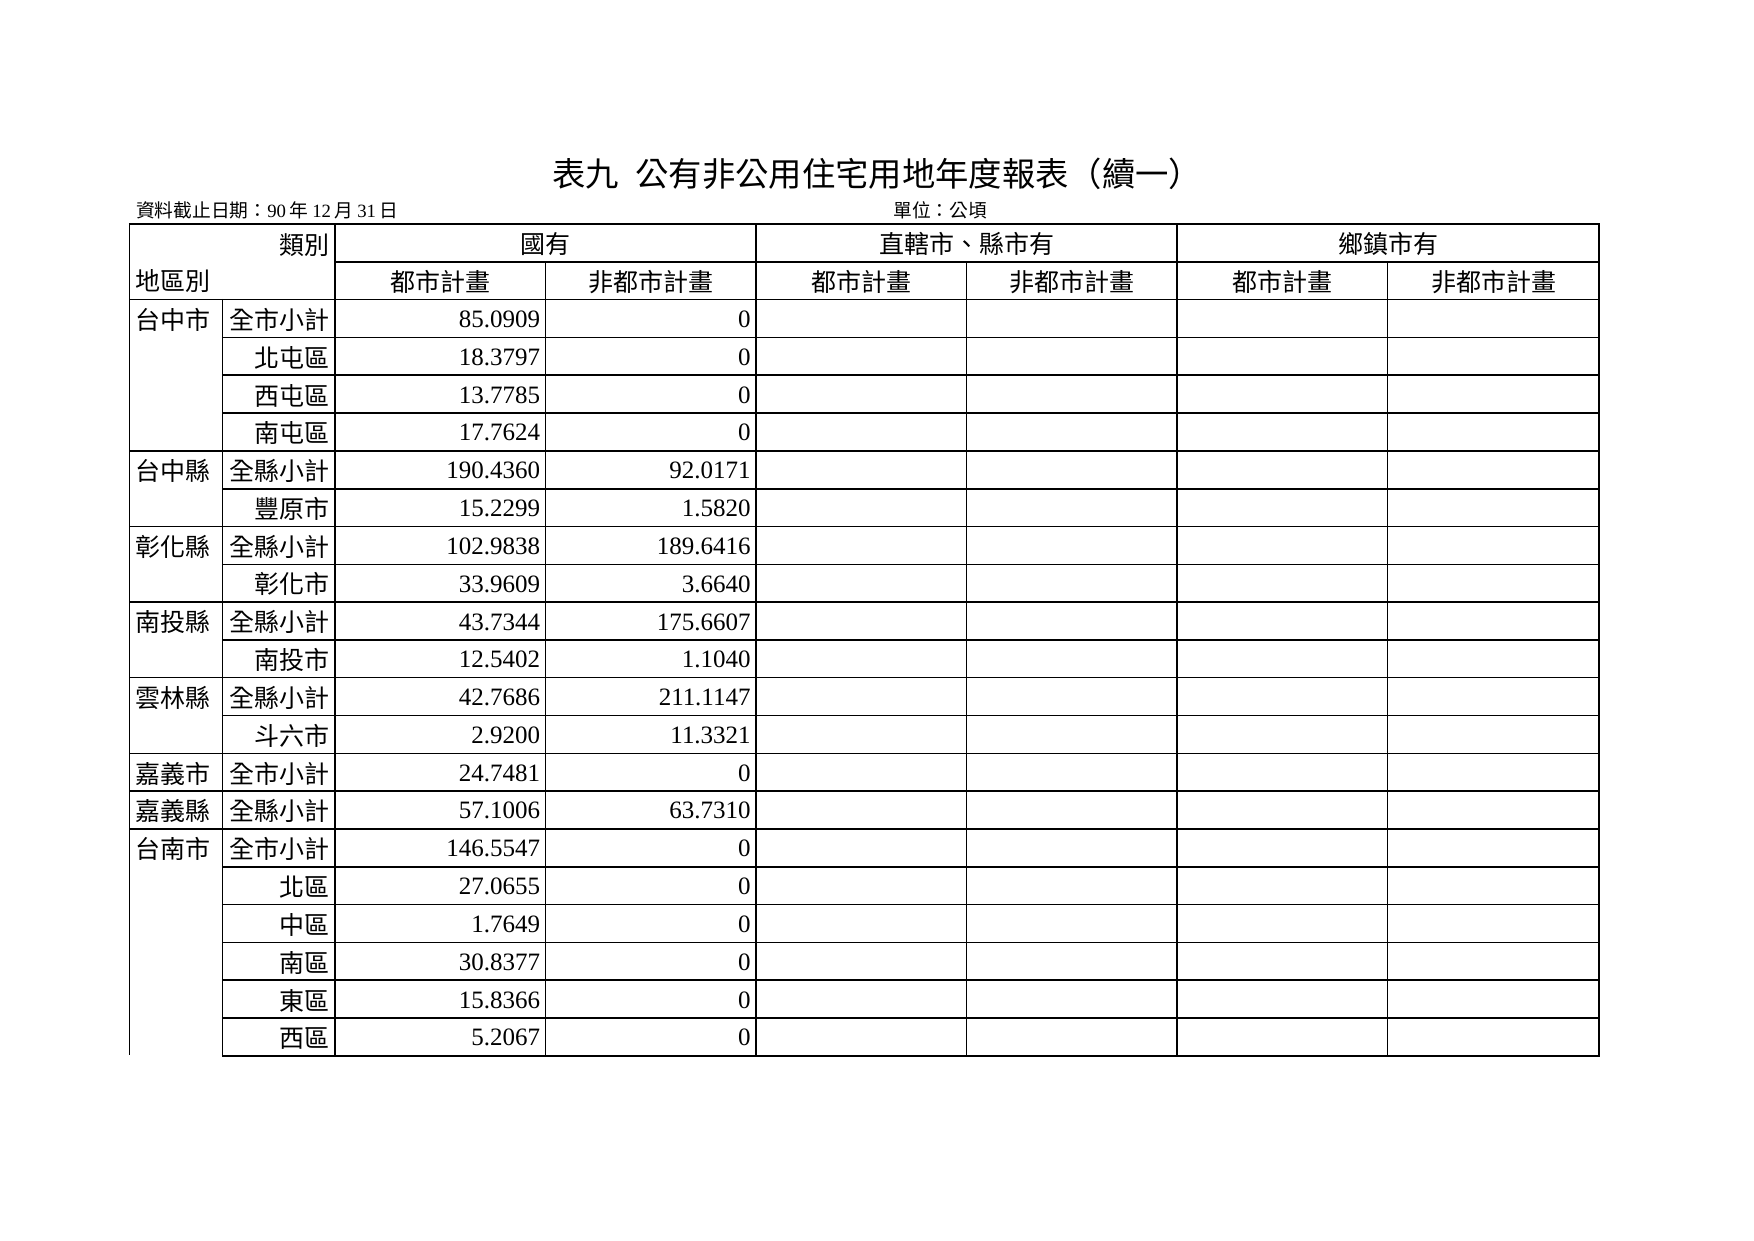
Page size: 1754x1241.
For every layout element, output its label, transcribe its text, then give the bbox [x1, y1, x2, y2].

table_cell 43.7344 [336, 603, 545, 639]
table_cell [1178, 716, 1387, 752]
table_cell 彰化縣 [130, 527, 222, 563]
table_cell 15.8366 [336, 981, 545, 1017]
table_cell 全市小計 [223, 754, 334, 790]
text 資料截止日期：90年12月31日 單位：公頃 [136, 196, 1618, 223]
table_cell 都市計畫 [757, 263, 966, 299]
table_cell [130, 979, 222, 1017]
table_cell [130, 337, 222, 374]
table_cell 南區 [223, 943, 334, 979]
table_cell 85.0909 [336, 300, 545, 337]
table_cell 33.9609 [336, 565, 545, 601]
table_cell 0 [546, 905, 755, 942]
table_cell [757, 641, 966, 677]
table_cell 42.7686 [336, 678, 545, 715]
table_cell 27.0655 [336, 868, 545, 904]
table_cell [1388, 1019, 1598, 1055]
table_cell [1178, 868, 1387, 904]
table_cell [1178, 565, 1387, 601]
table_cell 台中縣 [130, 452, 222, 488]
table_cell 0 [546, 830, 755, 866]
table_cell 全縣小計 [223, 603, 334, 639]
table_cell 台中市 [130, 300, 222, 337]
table_cell [757, 905, 966, 942]
table_cell 0 [546, 754, 755, 790]
table_cell 0 [546, 981, 755, 1017]
table_cell 南投縣 [130, 603, 222, 639]
table_cell [1178, 603, 1387, 639]
table_cell [967, 452, 1176, 488]
table_cell 15.2299 [336, 490, 545, 526]
table_cell [967, 527, 1176, 563]
table_header 類別 地區別 [130, 225, 334, 299]
table_cell 豐原市 [223, 490, 334, 526]
table_cell [1178, 452, 1387, 488]
table_cell 全市小計 [223, 300, 334, 337]
table_cell [757, 1019, 966, 1055]
table_cell 0 [546, 338, 755, 374]
table_cell 南投市 [223, 641, 334, 677]
table_cell [967, 678, 1176, 715]
table_cell [967, 981, 1176, 1017]
table_cell [757, 300, 966, 337]
table_cell [1178, 981, 1387, 1017]
table_cell [1178, 414, 1387, 450]
table_cell 全縣小計 [223, 452, 334, 488]
table_cell [1178, 300, 1387, 337]
table_cell 102.9838 [336, 527, 545, 563]
table_cell [1178, 641, 1387, 677]
table_cell [1178, 1019, 1387, 1055]
table_cell 1.5820 [546, 490, 755, 526]
table_cell 台南市 [130, 830, 222, 866]
table_cell [757, 943, 966, 979]
table_cell [967, 565, 1176, 601]
table_cell 5.2067 [336, 1019, 545, 1055]
table_cell [757, 830, 966, 866]
table_cell [967, 376, 1176, 412]
table_cell 嘉義市 [130, 754, 222, 790]
table_cell [757, 678, 966, 715]
table_cell [967, 1019, 1176, 1055]
table_cell 1.1040 [546, 641, 755, 677]
table_cell [130, 639, 222, 677]
table_cell [757, 565, 966, 601]
table_cell [757, 981, 966, 1017]
table_cell [1178, 338, 1387, 374]
table_cell 146.5547 [336, 830, 545, 866]
table_cell 雲林縣 [130, 678, 222, 715]
table_cell 63.7310 [546, 792, 755, 828]
table_cell 北區 [223, 868, 334, 904]
table_cell [757, 792, 966, 828]
table_cell 全縣小計 [223, 527, 334, 563]
table_cell [967, 490, 1176, 526]
table_cell [1178, 943, 1387, 979]
table_cell [1388, 905, 1598, 942]
table_cell 92.0171 [546, 452, 755, 488]
table_cell 30.8377 [336, 943, 545, 979]
table_cell [1388, 943, 1598, 979]
table_cell [130, 715, 222, 752]
table_cell 0 [546, 414, 755, 450]
table_cell [1388, 376, 1598, 412]
table_cell [1388, 565, 1598, 601]
table_cell [757, 414, 966, 450]
table_cell 全市小計 [223, 830, 334, 866]
table_cell [967, 868, 1176, 904]
table_cell [1178, 527, 1387, 563]
table_cell 斗六市 [223, 716, 334, 752]
table_cell 1.7649 [336, 905, 545, 942]
table_cell 57.1006 [336, 792, 545, 828]
table_cell 0 [546, 1019, 755, 1055]
table_cell [1388, 603, 1598, 639]
table_cell [1388, 414, 1598, 450]
table_cell [130, 564, 222, 601]
table_cell [1388, 830, 1598, 866]
table_cell 東區 [223, 981, 334, 1017]
table_cell [130, 904, 222, 942]
table_cell 13.7785 [336, 376, 545, 412]
table_cell [967, 603, 1176, 639]
table_cell [1388, 981, 1598, 1017]
table_cell 189.6416 [546, 527, 755, 563]
table_cell 嘉義縣 [130, 792, 222, 828]
table_cell [757, 868, 966, 904]
table_cell [1388, 300, 1598, 337]
table_cell 24.7481 [336, 754, 545, 790]
table_cell [130, 942, 222, 979]
table_cell [967, 943, 1176, 979]
table_cell [1178, 754, 1387, 790]
table_cell 都市計畫 [336, 263, 545, 299]
table_cell [1388, 792, 1598, 828]
table_cell [130, 412, 222, 450]
table_cell [1388, 527, 1598, 563]
table_cell [757, 452, 966, 488]
table_cell [757, 603, 966, 639]
table_cell 17.7624 [336, 414, 545, 450]
table_cell 西區 [223, 1019, 334, 1055]
text 表九 公有非公用住宅用地年度報表（續一） [136, 148, 1618, 196]
table_cell [967, 792, 1176, 828]
table_cell [757, 338, 966, 374]
table_cell 211.1147 [546, 678, 755, 715]
table_cell [130, 488, 222, 526]
table_header 國有 [336, 225, 755, 261]
table_cell [1178, 490, 1387, 526]
table_cell 0 [546, 943, 755, 979]
table_cell 全縣小計 [223, 792, 334, 828]
table_cell [1388, 678, 1598, 715]
table_cell [1388, 754, 1598, 790]
table_cell 0 [546, 868, 755, 904]
table_cell [757, 376, 966, 412]
table_cell 11.3321 [546, 716, 755, 752]
table_cell 2.9200 [336, 716, 545, 752]
table_cell [967, 300, 1176, 337]
table_cell [967, 716, 1176, 752]
table_cell 3.6640 [546, 565, 755, 601]
table_cell 北屯區 [223, 338, 334, 374]
table_cell [967, 338, 1176, 374]
table_header 鄉鎮市有 [1178, 225, 1598, 261]
table_cell [1388, 641, 1598, 677]
table_cell 南屯區 [223, 414, 334, 450]
table_cell 西屯區 [223, 376, 334, 412]
table_cell [1388, 716, 1598, 752]
table_cell 175.6607 [546, 603, 755, 639]
table_cell 0 [546, 376, 755, 412]
table_cell [967, 641, 1176, 677]
table_cell 18.3797 [336, 338, 545, 374]
table_cell [130, 374, 222, 412]
table_cell [757, 754, 966, 790]
table_cell 非都市計畫 [546, 263, 755, 299]
table_header 直轄市、縣市有 [757, 225, 1176, 261]
table_cell [757, 490, 966, 526]
table_cell [1178, 905, 1387, 942]
table_cell [1178, 376, 1387, 412]
table_cell [757, 716, 966, 752]
table_cell 190.4360 [336, 452, 545, 488]
table_cell [1388, 490, 1598, 526]
table_cell [1388, 868, 1598, 904]
table_cell 非都市計畫 [1388, 263, 1598, 299]
table_cell [757, 527, 966, 563]
table_cell [1178, 830, 1387, 866]
table_cell 全縣小計 [223, 678, 334, 715]
table_cell 0 [546, 300, 755, 337]
table_cell [967, 754, 1176, 790]
table_cell [130, 866, 222, 904]
table_cell [967, 830, 1176, 866]
table_cell 彰化市 [223, 565, 334, 601]
table_cell [130, 1017, 222, 1055]
table_cell [1388, 338, 1598, 374]
table_cell [1388, 452, 1598, 488]
table_cell 非都市計畫 [967, 263, 1176, 299]
table_cell 12.5402 [336, 641, 545, 677]
table_cell [967, 414, 1176, 450]
table_cell [1178, 792, 1387, 828]
table_cell 都市計畫 [1178, 263, 1387, 299]
table_cell 中區 [223, 905, 334, 942]
table_cell [1178, 678, 1387, 715]
table_cell [967, 905, 1176, 942]
